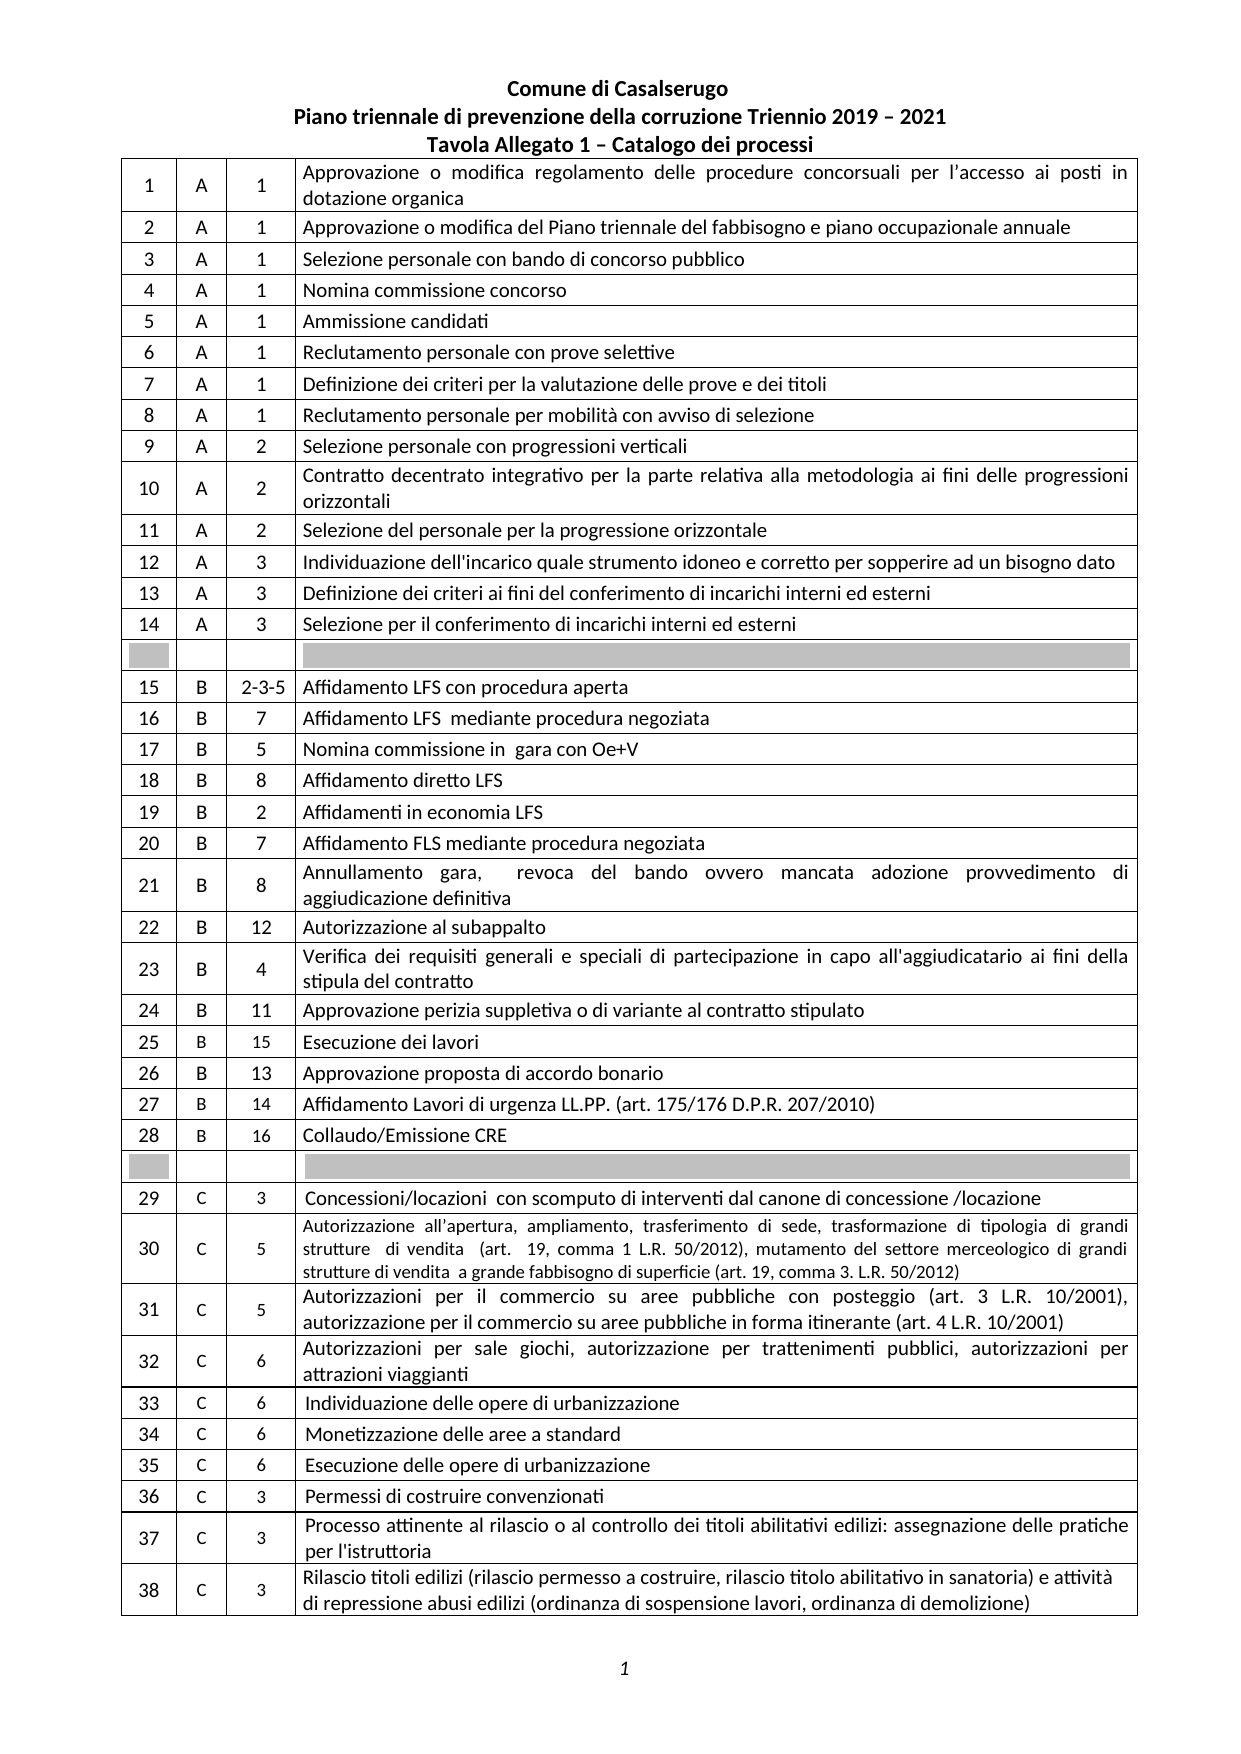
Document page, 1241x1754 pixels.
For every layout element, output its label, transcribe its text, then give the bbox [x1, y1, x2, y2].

table_cell 1 [227, 368, 295, 398]
table_cell 26 [122, 1058, 176, 1088]
table_cell 35 [122, 1450, 176, 1480]
table_header A [177, 159, 226, 211]
table_cell 22 [122, 912, 176, 942]
table_cell 16 [122, 703, 176, 733]
table_cell A [177, 337, 226, 367]
table_cell 5 [227, 734, 295, 764]
table_cell Concessioni/locazioni con scomputo di interventi dal canone di concessione /locazione [296, 1183, 1137, 1213]
table_cell 3 [227, 609, 295, 639]
table_cell 3 [227, 1564, 295, 1615]
table_cell Affidamento Lavori di urgenza LL.PP. (art. 175/176 D.P.R. 207/2010) [296, 1089, 1137, 1119]
table_cell 20 [122, 828, 176, 858]
table_cell 17 [122, 734, 176, 764]
table_cell 6 [227, 1419, 295, 1449]
table_cell A [177, 462, 226, 514]
table_cell B [177, 912, 226, 942]
table_cell B [177, 995, 226, 1025]
table_cell 25 [122, 1026, 176, 1057]
table_cell Annullamento gara, revoca del bando ovvero mancata adozione provvedimento di aggiudicazione definitiva [296, 859, 1137, 911]
table_cell C [177, 1513, 226, 1563]
table_cell 31 [122, 1284, 176, 1334]
table_cell 5 [227, 1284, 295, 1334]
table_cell [122, 1151, 176, 1182]
table_cell Rilascio titoli edilizi (rilascio permesso a costruire, rilascio titolo abilitativo in sanatoria) e attività di repressione abusi edilizi (ordinanza di sospensione lavori, ordinanza di demolizione) [296, 1564, 1137, 1615]
table_cell A [177, 368, 226, 398]
table_cell 19 [122, 796, 176, 827]
table_cell 1 [227, 400, 295, 430]
table_cell 38 [122, 1564, 176, 1615]
table_cell Autorizzazioni per il commercio su aree pubbliche con posteggio (art. 3 L.R. 10/2001), autorizzazione per il commercio su aree pubbliche in forma itinerante (art. 4 L.R. 10/2001) [296, 1284, 1137, 1334]
table_cell 3 [227, 1481, 295, 1511]
table_cell B [177, 1120, 226, 1150]
table_cell Definizione dei criteri per la valutazione delle prove e dei titoli [296, 368, 1137, 398]
table_cell [177, 1151, 226, 1182]
table_cell 2 [227, 431, 295, 461]
table_cell Reclutamento personale con prove selettive [296, 337, 1137, 367]
table_cell Permessi di costruire convenzionati [296, 1481, 1137, 1511]
table_cell 5 [227, 1214, 295, 1283]
table_cell Selezione del personale per la progressione orizzontale [296, 515, 1137, 545]
table_cell Approvazione perizia suppletiva o di variante al contratto stipulato [296, 995, 1137, 1025]
table_cell A [177, 515, 226, 545]
table_cell B [177, 828, 226, 858]
table_cell 1 [227, 243, 295, 273]
table_header 1 [227, 159, 295, 211]
table_cell Individuazione dell'incarico quale strumento idoneo e corretto per sopperire ad un bisogno dato [296, 546, 1137, 577]
table_cell C [177, 1183, 226, 1213]
table_cell 29 [122, 1183, 176, 1213]
table_cell Esecuzione dei lavori [296, 1026, 1137, 1057]
table_cell B [177, 734, 226, 764]
table_cell 34 [122, 1419, 176, 1449]
table_cell 8 [227, 765, 295, 795]
table_cell Approvazione proposta di accordo bonario [296, 1058, 1137, 1088]
table_cell 6 [227, 1388, 295, 1418]
table_cell 1 [227, 306, 295, 336]
table_cell 2 [227, 796, 295, 827]
table_cell Reclutamento personale per mobilità con avviso di selezione [296, 400, 1137, 430]
table_cell Nomina commissione concorso [296, 275, 1137, 305]
table_cell 16 [227, 1120, 295, 1150]
table_cell [177, 640, 226, 670]
table_cell Affidamento FLS mediante procedura negoziata [296, 828, 1137, 858]
table_cell Definizione dei criteri ai fini del conferimento di incarichi interni ed esterni [296, 578, 1137, 608]
table_cell C [177, 1450, 226, 1480]
table_cell Affidamento LFS mediante procedura negoziata [296, 703, 1137, 733]
table_cell Monetizzazione delle aree a standard [296, 1419, 1137, 1449]
table_cell Selezione per il conferimento di incarichi interni ed esterni [296, 609, 1137, 639]
table_cell B [177, 765, 226, 795]
table_cell 11 [227, 995, 295, 1025]
table_cell 37 [122, 1513, 176, 1563]
table_cell Ammissione candidati [296, 306, 1137, 336]
table_cell Approvazione o modifica del Piano triennale del fabbisogno e piano occupazionale annuale [296, 212, 1137, 242]
table_cell 1 [227, 212, 295, 242]
table_cell 15 [122, 671, 176, 702]
table_cell 13 [122, 578, 176, 608]
table_cell A [177, 546, 226, 577]
table_cell 10 [122, 462, 176, 514]
table_cell B [177, 943, 226, 994]
table_cell 12 [227, 912, 295, 942]
table_cell Collaudo/Emissione CRE [296, 1120, 1137, 1150]
table_cell 3 [227, 1183, 295, 1213]
table_cell 2 [227, 515, 295, 545]
table_cell Selezione personale con progressioni verticali [296, 431, 1137, 461]
table_cell 28 [122, 1120, 176, 1150]
table_cell [296, 1151, 1137, 1182]
table_cell C [177, 1284, 226, 1334]
table_cell 6 [122, 337, 176, 367]
table_cell 3 [227, 546, 295, 577]
table_cell Contratto decentrato integrativo per la parte relativa alla metodologia ai fini delle progressioni orizzontali [296, 462, 1137, 514]
table_header Approvazione o modifica regolamento delle procedure concorsuali per l’accesso ai posti in dotazione organica [296, 159, 1137, 211]
table_cell Affidamenti in economia LFS [296, 796, 1137, 827]
table_cell [227, 1151, 295, 1182]
table_cell 2 [122, 212, 176, 242]
table_cell 7 [227, 703, 295, 733]
table_cell 14 [227, 1089, 295, 1119]
table_cell 2-3-5 [227, 671, 295, 702]
table_cell B [177, 1089, 226, 1119]
table_cell Autorizzazione all’apertura, ampliamento, trasferimento di sede, trasformazione di tipologia di grandi strutture di vendita (art. 19, comma 1 L.R. 50/2012), mutamento del settore merceologico di grandi strutture di vendita a grande fabbisogno di superficie (art. 19, comma 3. L.R. 50/2012) [296, 1214, 1137, 1283]
table_cell B [177, 671, 226, 702]
table_cell C [177, 1214, 226, 1283]
table_cell 6 [227, 1450, 295, 1480]
table_cell [296, 640, 1137, 670]
table_cell 7 [227, 828, 295, 858]
table_cell 11 [122, 515, 176, 545]
table_cell 24 [122, 995, 176, 1025]
table_cell B [177, 1058, 226, 1088]
table_cell Processo attinente al rilascio o al controllo dei titoli abilitativi edilizi: assegnazione delle pratiche per l'istruttoria [296, 1513, 1137, 1563]
table_cell 1 [227, 337, 295, 367]
table_cell 3 [227, 1513, 295, 1563]
table_cell 1 [227, 275, 295, 305]
table_cell 6 [227, 1336, 295, 1386]
table_cell 7 [122, 368, 176, 398]
table_cell B [177, 796, 226, 827]
table_cell B [177, 1026, 226, 1057]
table_cell 21 [122, 859, 176, 911]
table_cell 32 [122, 1336, 176, 1386]
table_cell Autorizzazione al subappalto [296, 912, 1137, 942]
table_cell [122, 640, 176, 670]
table_cell 15 [227, 1026, 295, 1057]
table_cell A [177, 400, 226, 430]
table_cell [227, 640, 295, 670]
table_cell Affidamento diretto LFS [296, 765, 1137, 795]
table_cell 3 [227, 578, 295, 608]
table_cell 9 [122, 431, 176, 461]
table_cell 33 [122, 1388, 176, 1418]
table_cell 23 [122, 943, 176, 994]
table_cell 27 [122, 1089, 176, 1119]
table_cell C [177, 1336, 226, 1386]
table_cell A [177, 275, 226, 305]
table_cell B [177, 859, 226, 911]
table_cell A [177, 609, 226, 639]
table_cell 14 [122, 609, 176, 639]
table_cell 4 [122, 275, 176, 305]
table_cell A [177, 578, 226, 608]
table_cell Esecuzione delle opere di urbanizzazione [296, 1450, 1137, 1480]
table_cell C [177, 1388, 226, 1418]
table_cell 12 [122, 546, 176, 577]
table_cell C [177, 1419, 226, 1449]
table_cell Affidamento LFS con procedura aperta [296, 671, 1137, 702]
table_cell C [177, 1481, 226, 1511]
table_cell C [177, 1564, 226, 1615]
table_cell A [177, 306, 226, 336]
table_cell Individuazione delle opere di urbanizzazione [296, 1388, 1137, 1418]
table_cell Nomina commissione in gara con Oe+V [296, 734, 1137, 764]
table_cell Autorizzazioni per sale giochi, autorizzazione per trattenimenti pubblici, autorizzazioni per attrazioni viaggianti [296, 1336, 1137, 1386]
table_cell 2 [227, 462, 295, 514]
table_cell A [177, 212, 226, 242]
table_header 1 [122, 159, 176, 211]
table_cell 3 [122, 243, 176, 273]
table_cell 36 [122, 1481, 176, 1511]
table_cell 4 [227, 943, 295, 994]
table_cell Selezione personale con bando di concorso pubblico [296, 243, 1137, 273]
table_cell 8 [122, 400, 176, 430]
table_cell B [177, 703, 226, 733]
table_cell 18 [122, 765, 176, 795]
table_cell A [177, 243, 226, 273]
table_cell A [177, 431, 226, 461]
table_cell Verifica dei requisiti generali e speciali di partecipazione in capo all'aggiudicatario ai fini della stipula del contratto [296, 943, 1137, 994]
table_cell 30 [122, 1214, 176, 1283]
table_cell 5 [122, 306, 176, 336]
table_cell 13 [227, 1058, 295, 1088]
table_cell 8 [227, 859, 295, 911]
